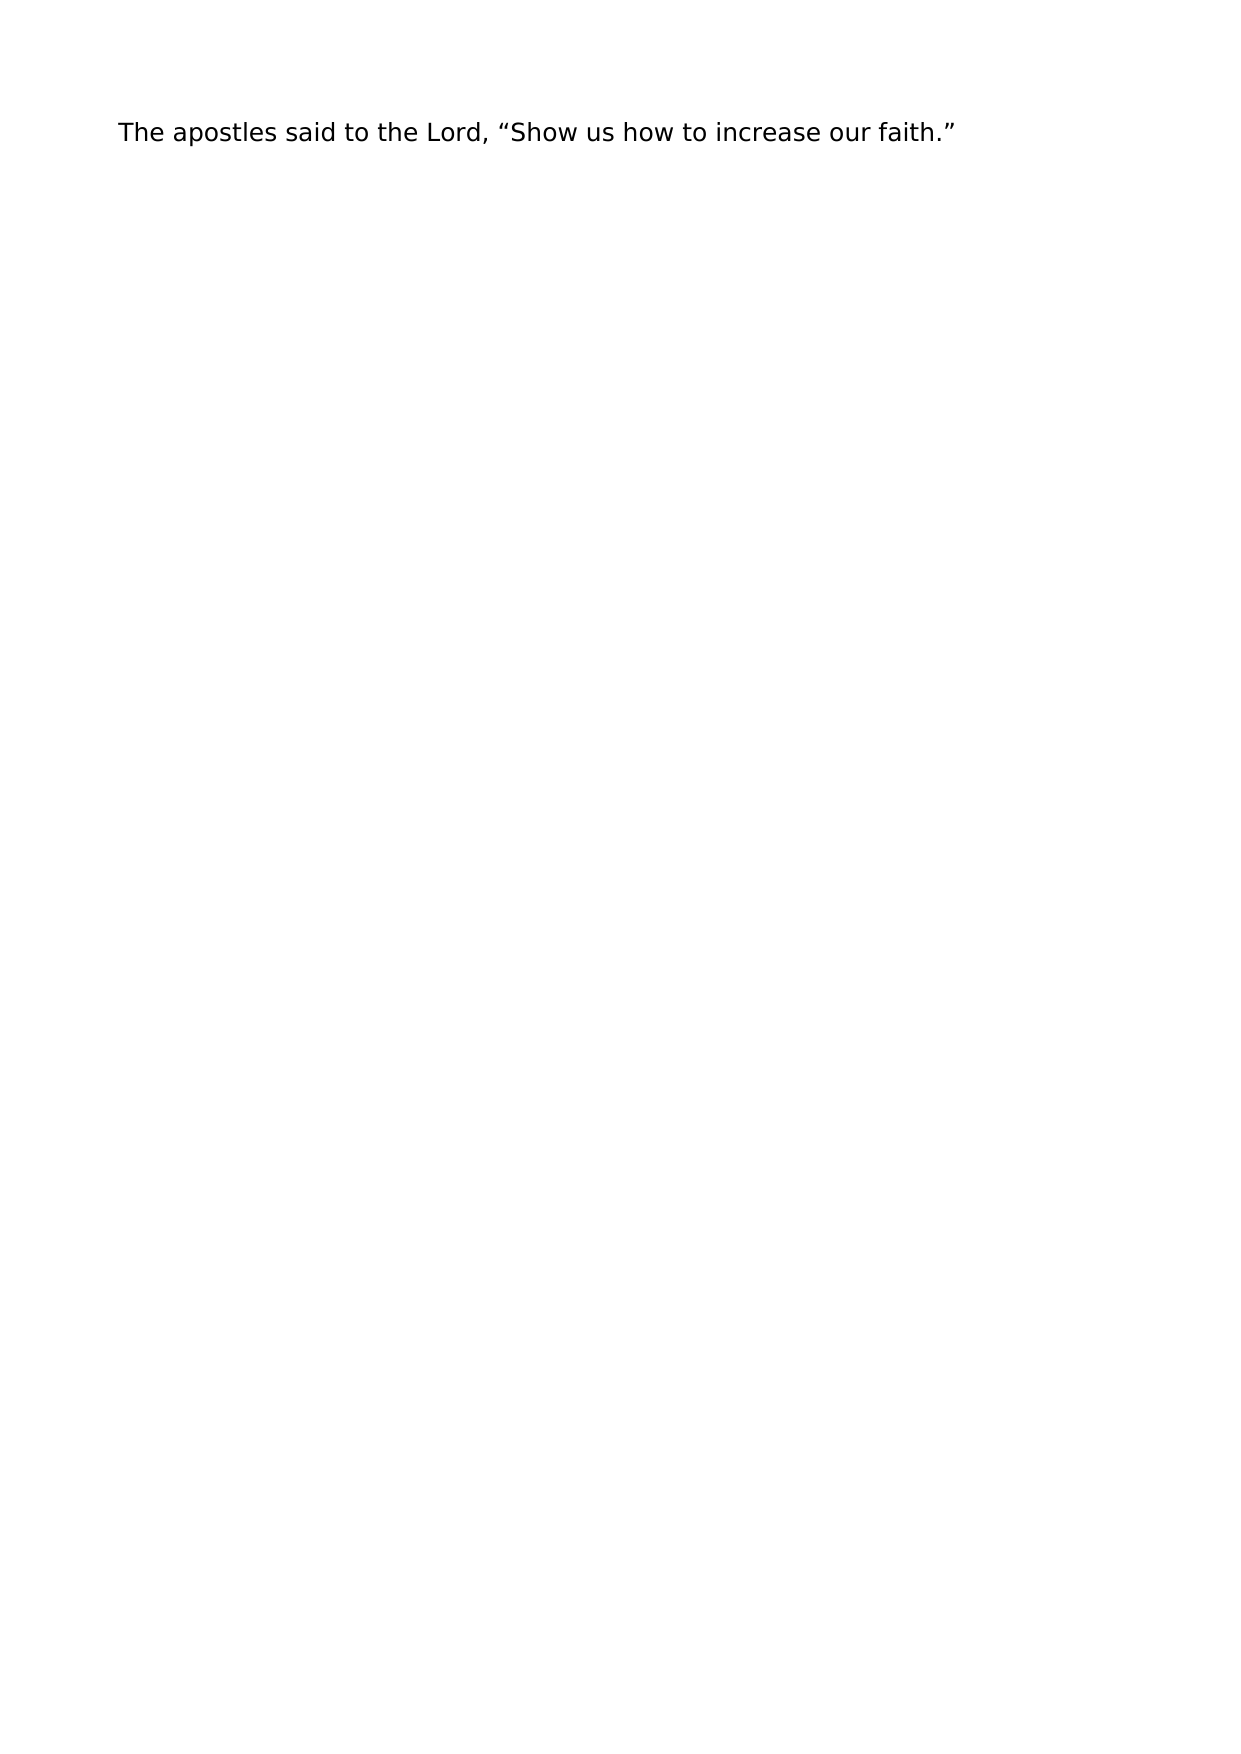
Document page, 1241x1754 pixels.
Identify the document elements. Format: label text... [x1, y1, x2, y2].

text The apostles said to the Lord, “Show us how to increase our faith.” [118, 118, 1122, 147]
